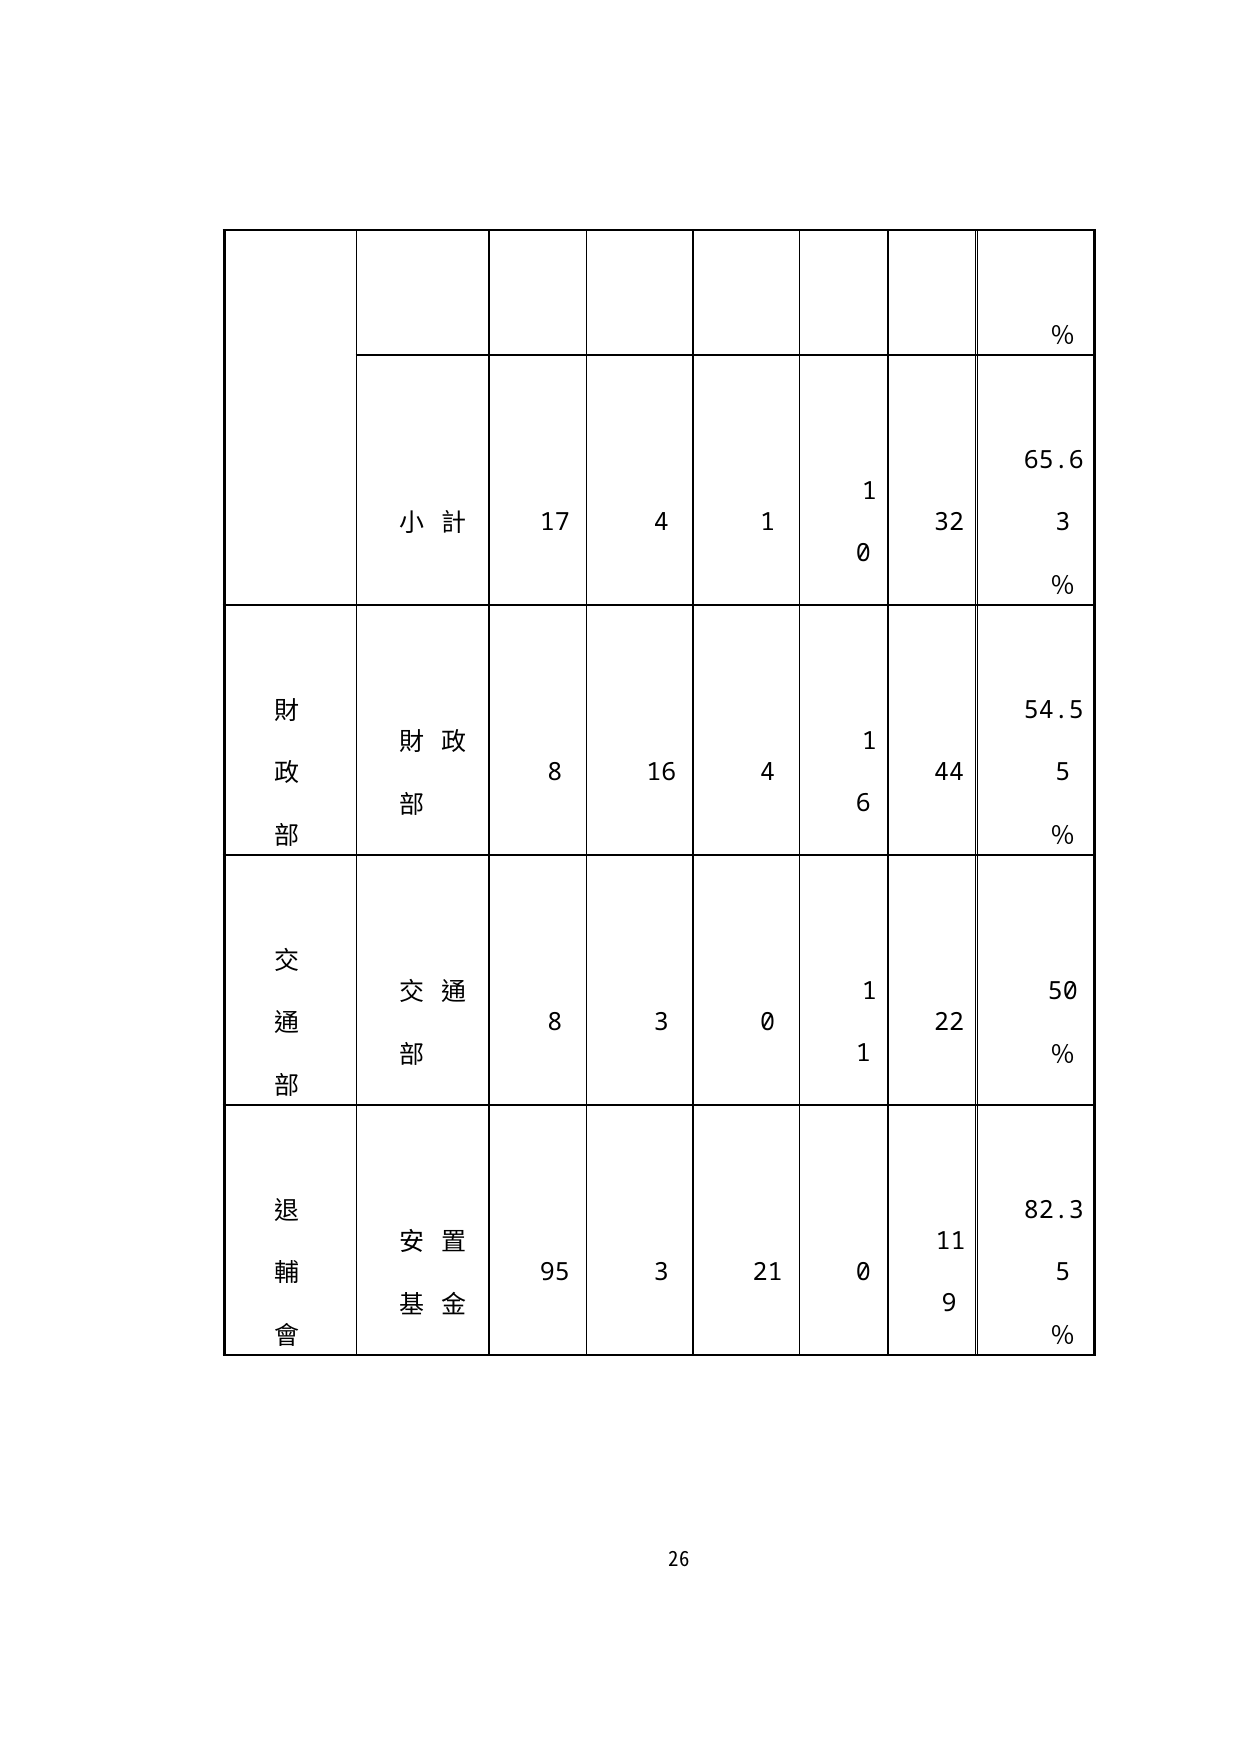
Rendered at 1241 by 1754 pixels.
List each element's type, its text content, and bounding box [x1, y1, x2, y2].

table_cell 32 [889, 356, 975, 604]
table_cell ％ [978, 231, 1093, 354]
table_cell 16 [587, 606, 692, 854]
table_cell [889, 231, 975, 354]
table_cell 119 [889, 1106, 975, 1354]
table_cell 3 [587, 856, 692, 1104]
table_cell 50％ [978, 856, 1093, 1104]
table_cell [587, 231, 692, 354]
table_cell [490, 231, 586, 354]
table_cell 0 [694, 856, 799, 1104]
table_cell 0 [800, 1106, 887, 1354]
table_cell 安置基金 [357, 1106, 488, 1354]
table_cell 10 [800, 356, 887, 604]
table_cell 22 [889, 856, 975, 1104]
table_cell 4 [587, 356, 692, 604]
table_cell 交通部 [226, 856, 356, 1104]
table_cell [694, 231, 799, 354]
table_cell [800, 231, 887, 354]
table_cell 財政部 [357, 606, 488, 854]
table_cell 82.35％ [978, 1106, 1093, 1354]
table_cell 54.55％ [978, 606, 1093, 854]
table_cell 交通部 [357, 856, 488, 1104]
table_cell 8 [490, 606, 586, 854]
table_cell 退輔會 [226, 1106, 356, 1354]
table_cell 17 [490, 356, 586, 604]
table_cell 16 [800, 606, 887, 854]
table_cell 21 [694, 1106, 799, 1354]
table_cell 1 [694, 356, 799, 604]
table_cell 95 [490, 1106, 586, 1354]
table_cell 3 [587, 1106, 692, 1354]
table_cell 小計 [357, 356, 488, 604]
table_cell 11 [800, 856, 887, 1104]
table_cell 65.63％ [978, 356, 1093, 604]
table_cell 8 [490, 856, 586, 1104]
table_cell 財政部 [226, 606, 356, 854]
table_cell [226, 231, 356, 604]
table_cell 4 [694, 606, 799, 854]
table_cell [357, 231, 488, 354]
table_cell 44 [889, 606, 975, 854]
